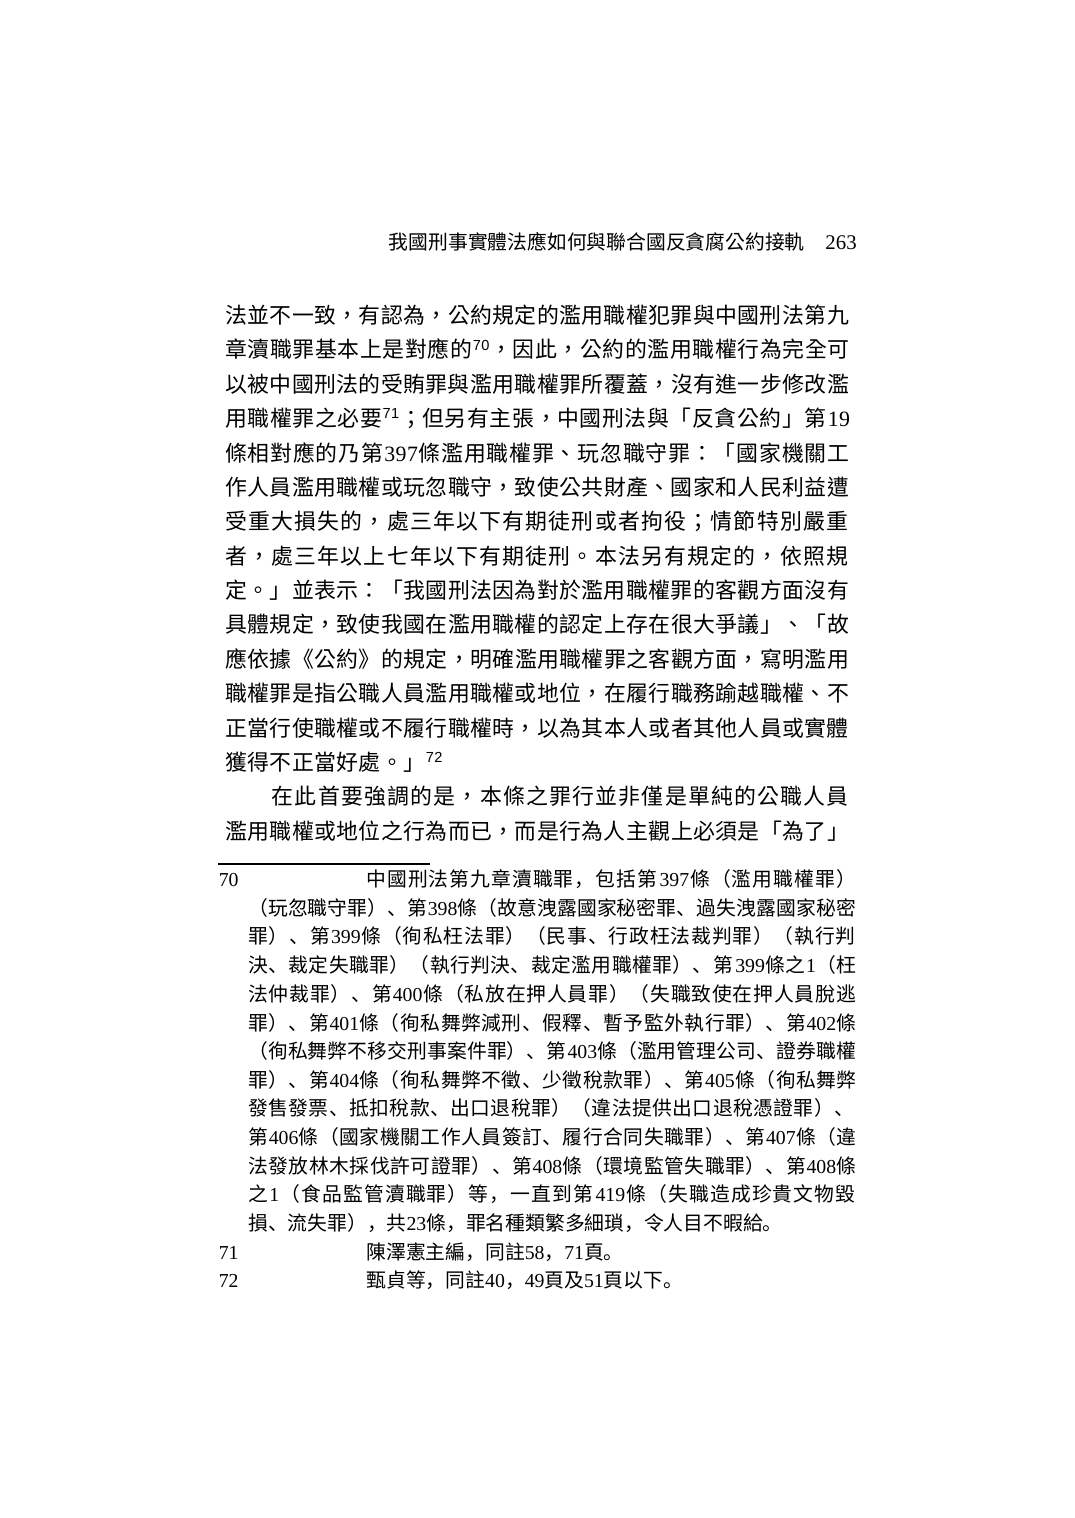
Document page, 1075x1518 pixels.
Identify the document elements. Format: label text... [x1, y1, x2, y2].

text 中國刑法第九章瀆職罪，包括第397條（濫用職權罪）（玩忽職守罪）、第398條（故意洩露國家秘密罪、過失洩露國家秘密罪）、第399條（徇私枉法罪）（民事、行政枉法裁判罪）（執行判決、裁定失職罪）（執行判決、裁定濫用職權罪）、第399條之1（枉法仲裁罪）、第400條（私放在押人員罪）（失職致使在押人員脫逃罪）、第401條（徇私舞弊減刑、假釋、暫予監外執行罪）、第402條（徇私舞弊不移交刑事案件罪）、第403條（濫用管理公司、證券職權罪）、第404條（徇私舞弊不徵、少徵稅款罪）、第405條（徇私舞弊發售發票、抵扣稅款、出口退稅罪）（違法提供出口退稅憑證罪）、第406條（國家機關工作人員簽訂、履行合同失職罪）、第407條（違法發放林木採伐許可證罪）、第408條（環境監管失職罪）、第408條之1（食品監管瀆職罪）等，一直到第419條（失職造成珍貴文物毀損、流失罪），共23條，罪名種類繁多細瑣，令人目不暇給。 [218, 864, 856, 1236]
text 法並不一致，有認為，公約規定的濫用職權犯罪與中國刑法第九章瀆職罪基本上是對應的，因此，公約的濫用職權行為完全可以被中國刑法的受賄罪與濫用職權罪所覆蓋，沒有進一步修改濫用職權罪之必要；但另有主張，中國刑法與「反貪公約」第19條相對應的乃第397條濫用職權罪、玩忽職守罪：「國家機關工作人員濫用職權或玩忽職守，致使公共財產、國家和人民利益遭受重大損失的，處三年以下有期徒刑或者拘役；情節特別嚴重者，處三年以上七年以下有期徒刑。本法另有規定的，依照規定。」並表示：「我國刑法因為對於濫用職權罪的客觀方面沒有具體規定，致使我國在濫用職權的認定上存在很大爭議」、「故應依據《公約》的規定，明確濫用職權罪之客觀方面，寫明濫用職權罪是指公職人員濫用職權或地位，在履行職務踰越職權、不正當行使職權或不履行職權時，以為其本人或者其他人員或實體獲得不正當好處。」 [225, 295, 850, 777]
text 在此首要強調的是，本條之罪行並非僅是單純的公職人員濫用職權或地位之行為而已，而是行為人主觀上必須是「為了」 [225, 777, 850, 845]
text 陳澤憲主編，同註58，71頁。 [218, 1236, 856, 1265]
text 甄貞等，同註40，49頁及51頁以下。 [218, 1265, 856, 1293]
